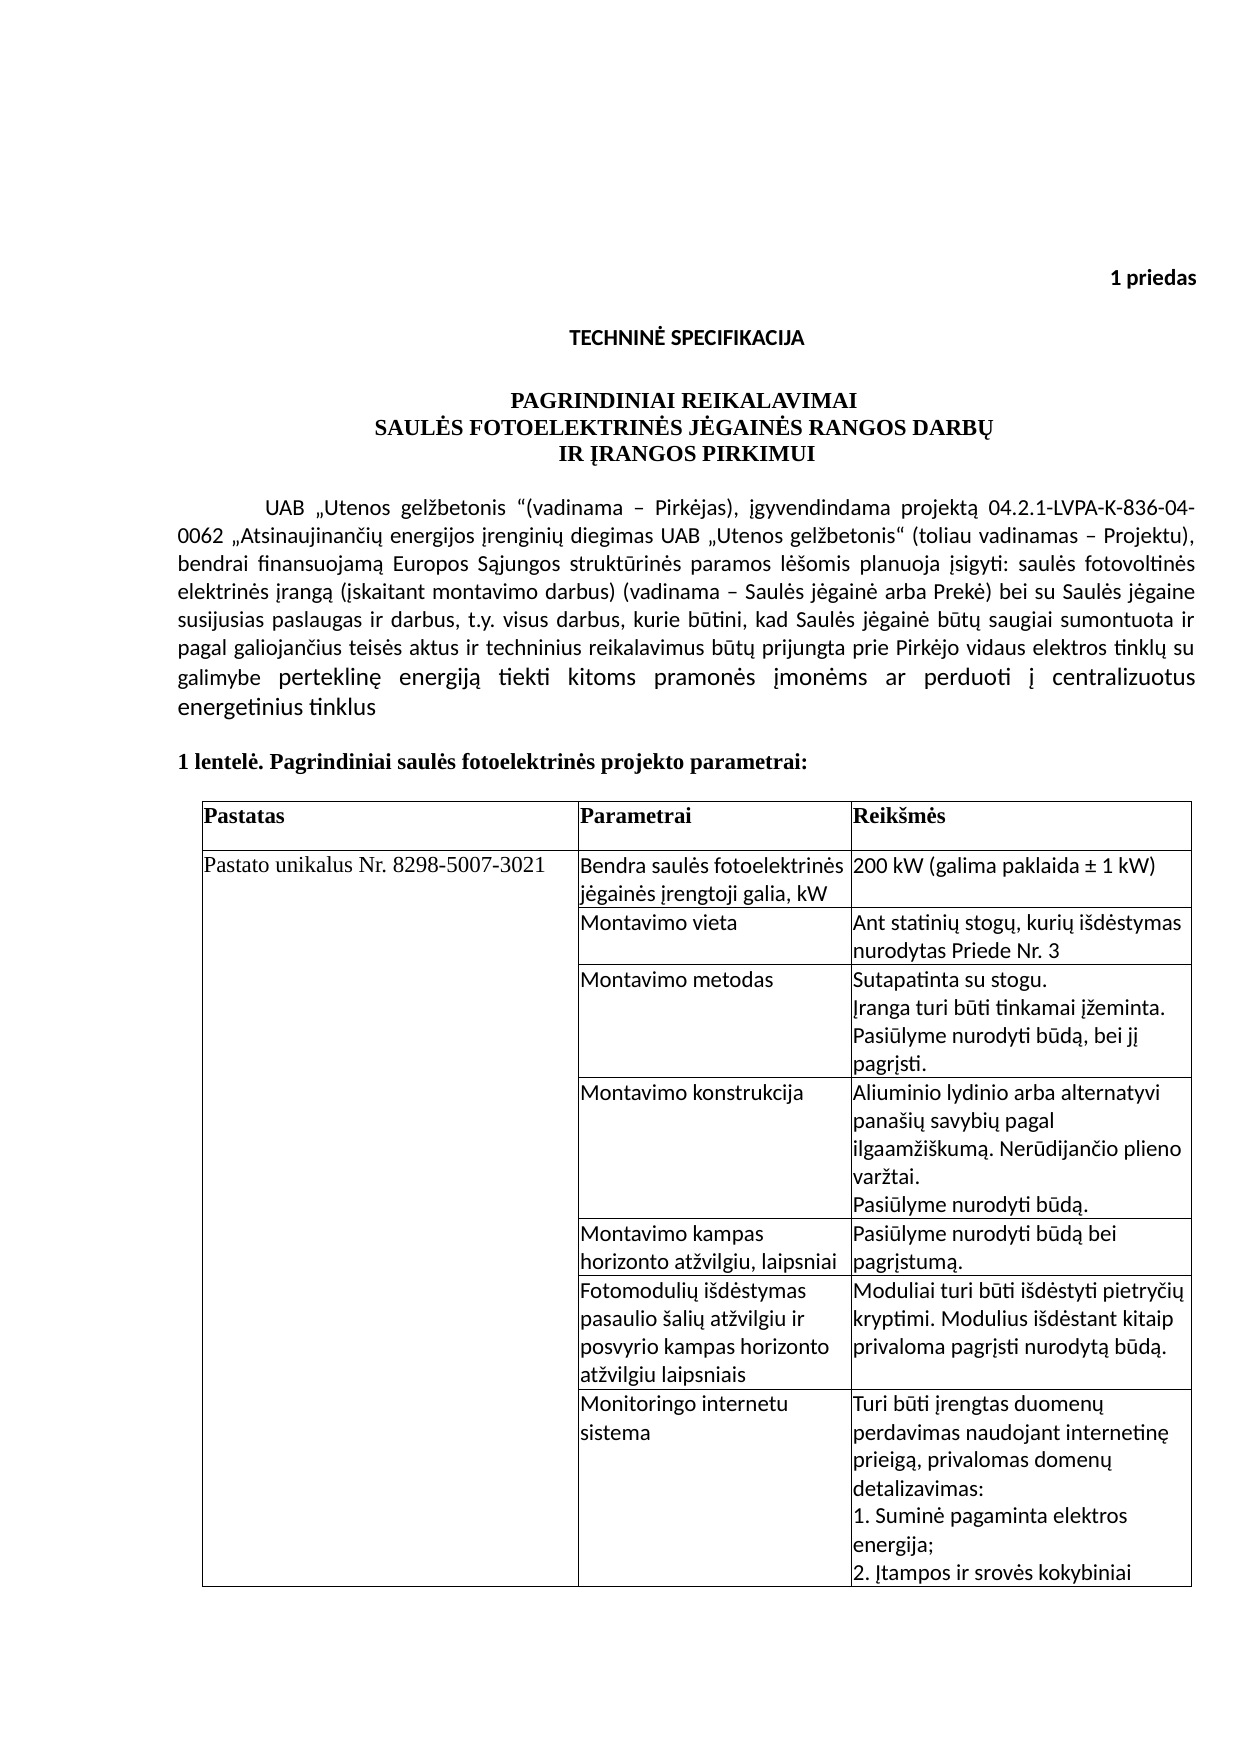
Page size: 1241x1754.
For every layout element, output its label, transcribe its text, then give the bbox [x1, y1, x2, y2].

table_cell Bendra saulės fotoelektrinės jėgainės įrengtoji galia, kW [579, 851, 851, 907]
table_cell Montavimo konstrukcija [579, 1078, 851, 1218]
table_cell Moduliai turi būti išdėstyti pietryčių kryptimi. Modulius išdėstant kitaip privaloma pagrįsti nurodytą būdą. [852, 1276, 1191, 1388]
table_cell 200 kW (galima paklaida ± 1 kW) [852, 851, 1191, 907]
table_cell Montavimo vieta [579, 908, 851, 964]
table_cell Pasiūlyme nurodyti būdą bei pagrįstumą. [852, 1219, 1191, 1275]
table_header Reikšmės [852, 802, 1191, 850]
subtitle TECHNINĖ SPECIFIKACIJA [177, 323, 1197, 351]
table_header Pastatas [203, 802, 578, 850]
table_cell Aliuminio lydinio arba alternatyvi panašių savybių pagal ilgaamžiškumą. Nerūdijančio plieno varžtai. Pasiūlyme nurodyti būdą. [852, 1078, 1191, 1218]
table_cell Fotomodulių išdėstymas pasaulio šalių atžvilgiu ir posvyrio kampas horizonto atžvilgiu laipsniais [579, 1276, 851, 1388]
text IR ĮRANGOS PIRKIMUI [177, 440, 1197, 466]
table_cell Monitoringo internetu sistema [579, 1390, 851, 1586]
text 1 priedas [177, 263, 1197, 291]
table_cell Montavimo metodas [579, 965, 851, 1077]
table_cell Ant statinių stogų, kurių išdėstymas nurodytas Priede Nr. 3 [852, 908, 1191, 964]
text PAGRINDINIAI REIKALAVIMAI [177, 387, 1197, 414]
table_cell Montavimo kampas horizonto atžvilgiu, laipsniai [579, 1219, 851, 1275]
table_cell Sutapatinta su stogu. Įranga turi būti tinkamai įžeminta. Pasiūlyme nurodyti būdą, bei jį pagrįsti. [852, 965, 1191, 1077]
text SAULĖS FOTOELEKTRINĖS JĖGAINĖS RANGOS DARBŲ [177, 414, 1197, 440]
table_header Parametrai [579, 802, 851, 850]
table_cell Turi būti įrengtas duomenų perdavimas naudojant internetinę prieigą, privalomas domenų detalizavimas: 1. Suminė pagaminta elektros energija; 2. Įtampos ir srovės kokybiniai [852, 1390, 1191, 1586]
text 1 lentelė. Pagrindiniai saulės fotoelektrinės projekto parametrai: [177, 748, 1197, 775]
table_cell Pastato unikalus Nr. 8298-5007-3021 [203, 851, 578, 1586]
text UAB „Utenos gelžbetonis “(vadinama – Pirkėjas), įgyvendindama projektą 04.2.1-LVPA-K-836-04-0062 „Atsinaujinančių energijos įrenginių diegimas UAB „Utenos gelžbetonis“ (toliau vadinamas – Projektu), bendrai finansuojamą Europos Sąjungos struktūrinės paramos lėšomis planuoja įsigyti: saulės fotovoltinės elektrinės įrangą (įskaitant montavimo darbus) (vadinama – Saulės jėgainė arba Prekė) bei su Saulės jėgaine susijusias paslaugas ir darbus, t.y. visus darbus, kurie būtini, kad Saulės jėgainė būtų saugiai sumontuota ir pagal galiojančius teisės aktus ir techninius reikalavimus būtų prijungta prie Pirkėjo vidaus elektros tinklų su galimybe perteklinę energiją tiekti kitoms pramonės įmonėms ar perduoti į centralizuotus energetinius tinklus [177, 493, 1197, 722]
